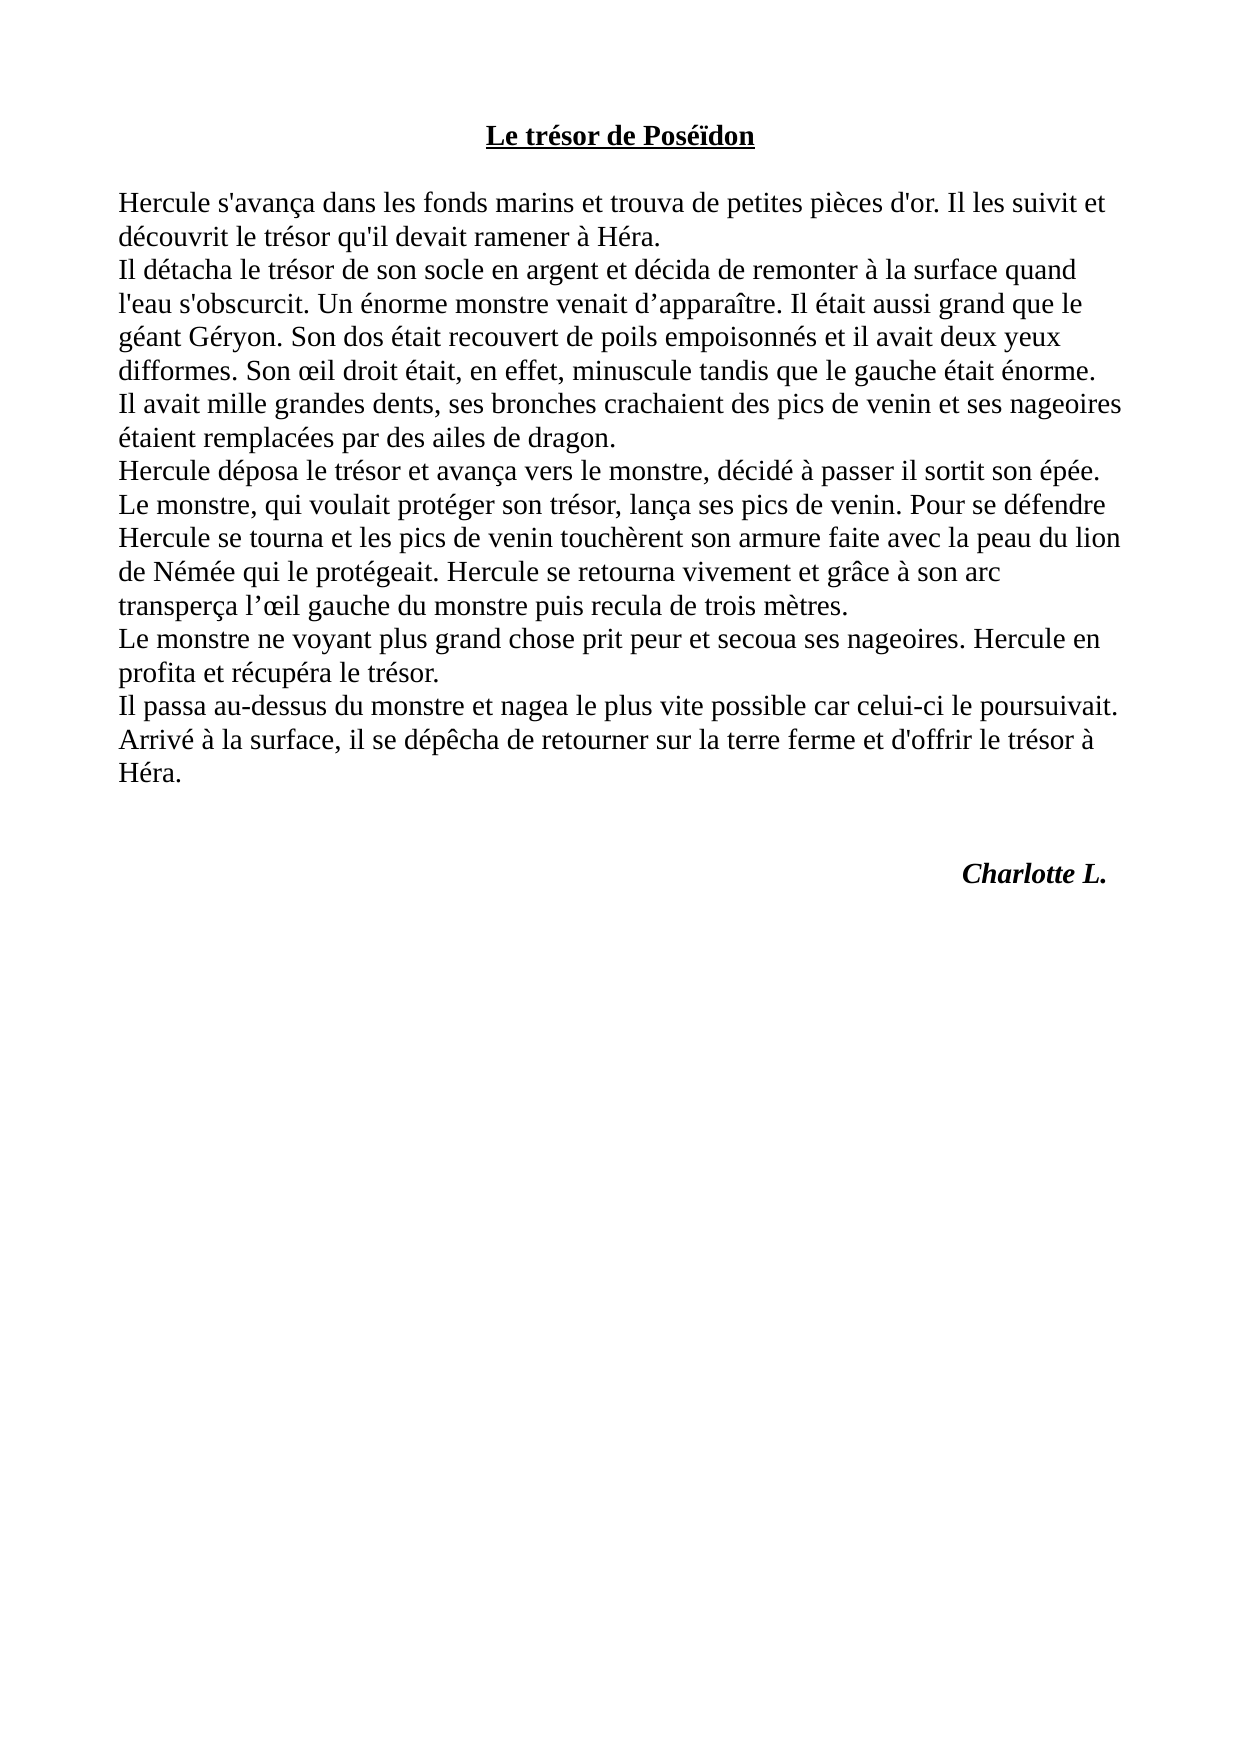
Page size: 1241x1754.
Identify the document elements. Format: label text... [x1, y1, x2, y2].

text Il avait mille grandes dents, ses bronches crachaient des pics de venin et ses nageoires étaient remplacées par des ailes de dragon. [118, 386, 1122, 453]
text Le monstre ne voyant plus grand chose prit peur et secoua ses nageoires. Hercule en profita et récupéra le trésor. [118, 621, 1122, 688]
text Charlotte L. [118, 856, 1122, 889]
text Arrivé à la surface, il se dépêcha de retourner sur la terre ferme et d'offrir le trésor à Héra. [118, 722, 1122, 789]
text Le monstre, qui voulait protéger son trésor, lança ses pics de venin. Pour se défendre Hercule se tourna et les pics de venin touchèrent son armure faite avec la peau du lion de Némée qui le protégeait. Hercule se retourna vivement et grâce à son arc transperça l’œil gauche du monstre puis recula de trois mètres. [118, 487, 1122, 621]
text Le trésor de Poséïdon [118, 118, 1122, 152]
text Il passa au-dessus du monstre et nagea le plus vite possible car celui-ci le poursuivait. [118, 688, 1122, 722]
text Il détacha le trésor de son socle en argent et décida de remonter à la surface quand l'eau s'obscurcit. Un énorme monstre venait d’apparaître. Il était aussi grand que le géant Géryon. Son dos était recouvert de poils empoisonnés et il avait deux yeux difformes. Son œil droit était, en effet, minuscule tandis que le gauche était énorme. [118, 252, 1122, 386]
text Hercule déposa le trésor et avança vers le monstre, décidé à passer il sortit son épée. [118, 453, 1122, 487]
text Hercule s'avança dans les fonds marins et trouva de petites pièces d'or. Il les suivit et découvrit le trésor qu'il devait ramener à Héra. [118, 185, 1122, 252]
